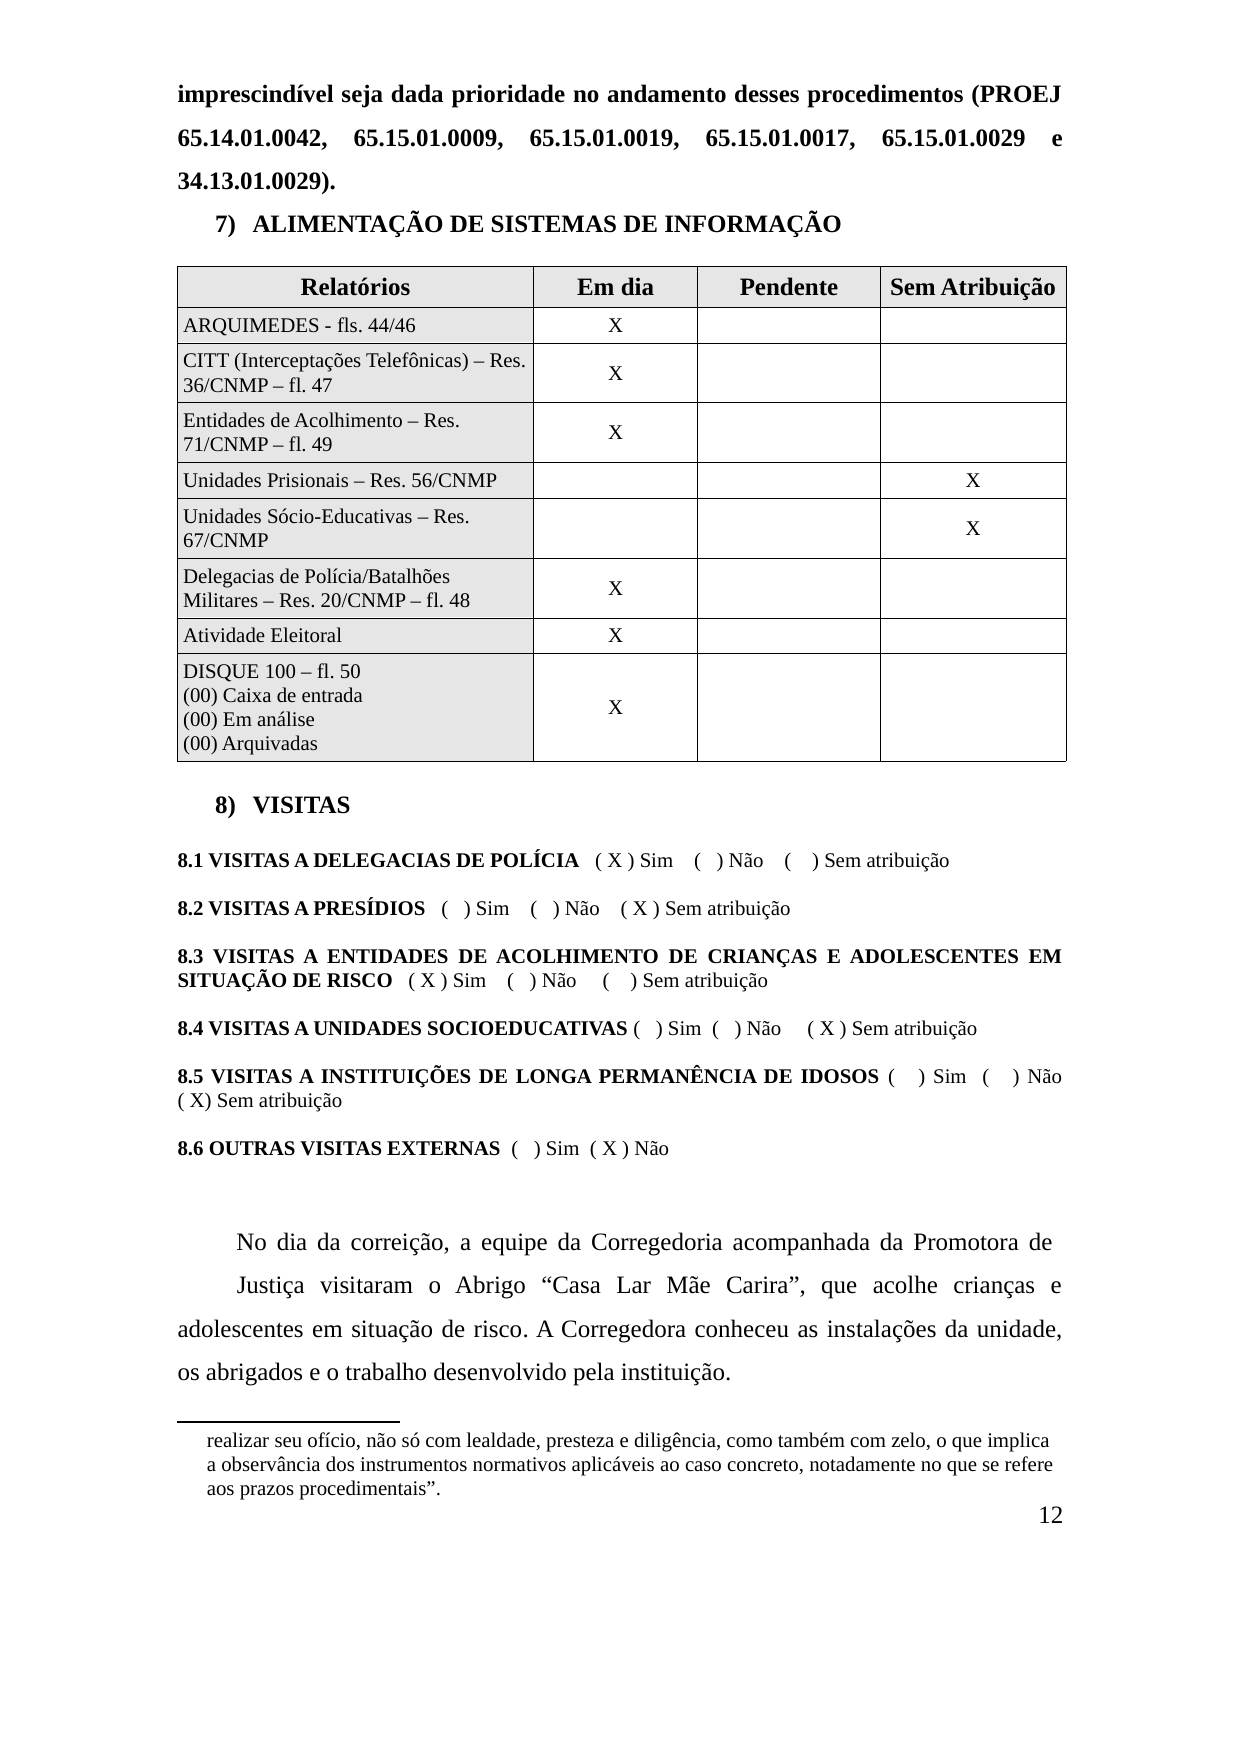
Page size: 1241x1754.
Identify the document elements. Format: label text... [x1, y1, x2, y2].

table_cell [698, 344, 880, 402]
table_cell X [881, 463, 1066, 498]
table_header Pendente [698, 267, 880, 307]
table_cell X [534, 619, 697, 653]
table_cell X [534, 559, 697, 617]
table_cell [881, 654, 1066, 761]
table_cell X [881, 499, 1066, 558]
table_header Relatórios [178, 267, 533, 307]
text 8.2 VISITAS A PRESÍDIOS ( ) Sim ( ) Não ( X ) Sem atribuição [177, 896, 1063, 920]
table_cell Unidades Sócio-Educativas – Res. 67/CNMP [178, 499, 533, 558]
table_header Sem Atribuição [881, 267, 1066, 307]
table_cell [881, 403, 1066, 462]
table_cell ARQUIMEDES - fls. 44/46 [178, 308, 533, 342]
table_cell [881, 619, 1066, 653]
list VISITAS [215, 790, 1063, 819]
table_cell [698, 308, 880, 342]
text 8.5 VISITAS A INSTITUIÇÕES DE LONGA PERMANÊNCIA DE IDOSOS ( ) Sim ( ) Não ( X) Sem atribuição [177, 1064, 1063, 1112]
table_cell [698, 559, 880, 617]
text imprescindível seja dada prioridade no andamento desses procedimentos (PROEJ 65.14.01.0042, 65.15.01.0009, 65.15.01.0019, 65.15.01.0017, 65.15.01.0029 e 34.13.01.0029). [177, 79, 1063, 194]
text 8.1 VISITAS A DELEGACIAS DE POLÍCIA ( X ) Sim ( ) Não ( ) Sem atribuição [177, 847, 1063, 872]
table_cell [881, 344, 1066, 402]
table_cell Unidades Prisionais – Res. 56/CNMP [178, 463, 533, 498]
table_cell [698, 463, 880, 498]
table_cell X [534, 344, 697, 402]
table_cell [698, 654, 880, 761]
table_cell [881, 308, 1066, 342]
text realizar seu ofício, não só com lealdade, presteza e diligência, como também com zelo, o que implica a observância dos instrumentos normativos aplicáveis ao caso concreto, notadamente no que se refere aos prazos procedimentais”. [177, 1428, 1063, 1500]
text No dia da correição, a equipe da Corregedoria acompanhada da Promotora de Justiça visitaram o Abrigo “Casa Lar Mãe Carira”, que acolhe crianças e adolescentes em situação de risco. A Corregedora conheceu as instalações da unidade, os abrigados e o trabalho desenvolvido pela instituição. [177, 1227, 1063, 1386]
table_cell Atividade Eleitoral [178, 619, 533, 653]
list ALIMENTAÇÃO DE SISTEMAS DE INFORMAÇÃO [215, 209, 1063, 238]
table_cell Entidades de Acolhimento – Res. 71/CNMP – fl. 49 [178, 403, 533, 462]
table_cell [534, 463, 697, 498]
table_cell [698, 619, 880, 653]
text 8.6 OUTRAS VISITAS EXTERNAS ( ) Sim ( X ) Não [177, 1136, 1063, 1160]
table_cell [698, 499, 880, 558]
table_cell X [534, 403, 697, 462]
text 8.3 VISITAS A ENTIDADES DE ACOLHIMENTO DE CRIANÇAS E ADOLESCENTES EM SITUAÇÃO DE RISCO ( X ) Sim ( ) Não ( ) Sem atribuição [177, 944, 1063, 992]
table_cell [534, 499, 697, 558]
table_cell CITT (Interceptações Telefônicas) – Res. 36/CNMP – fl. 47 [178, 344, 533, 402]
table_cell X [534, 308, 697, 342]
table_cell [698, 403, 880, 462]
table_header Em dia [534, 267, 697, 307]
table_cell X [534, 654, 697, 761]
table_cell Delegacias de Polícia/Batalhões Militares – Res. 20/CNMP – fl. 48 [178, 559, 533, 617]
table_cell DISQUE 100 – fl. 50 (00) Caixa de entrada (00) Em análise (00) Arquivadas [178, 654, 533, 761]
table_cell [881, 559, 1066, 617]
text 8.4 VISITAS A UNIDADES SOCIOEDUCATIVAS ( ) Sim ( ) Não ( X ) Sem atribuição [177, 1016, 1063, 1040]
